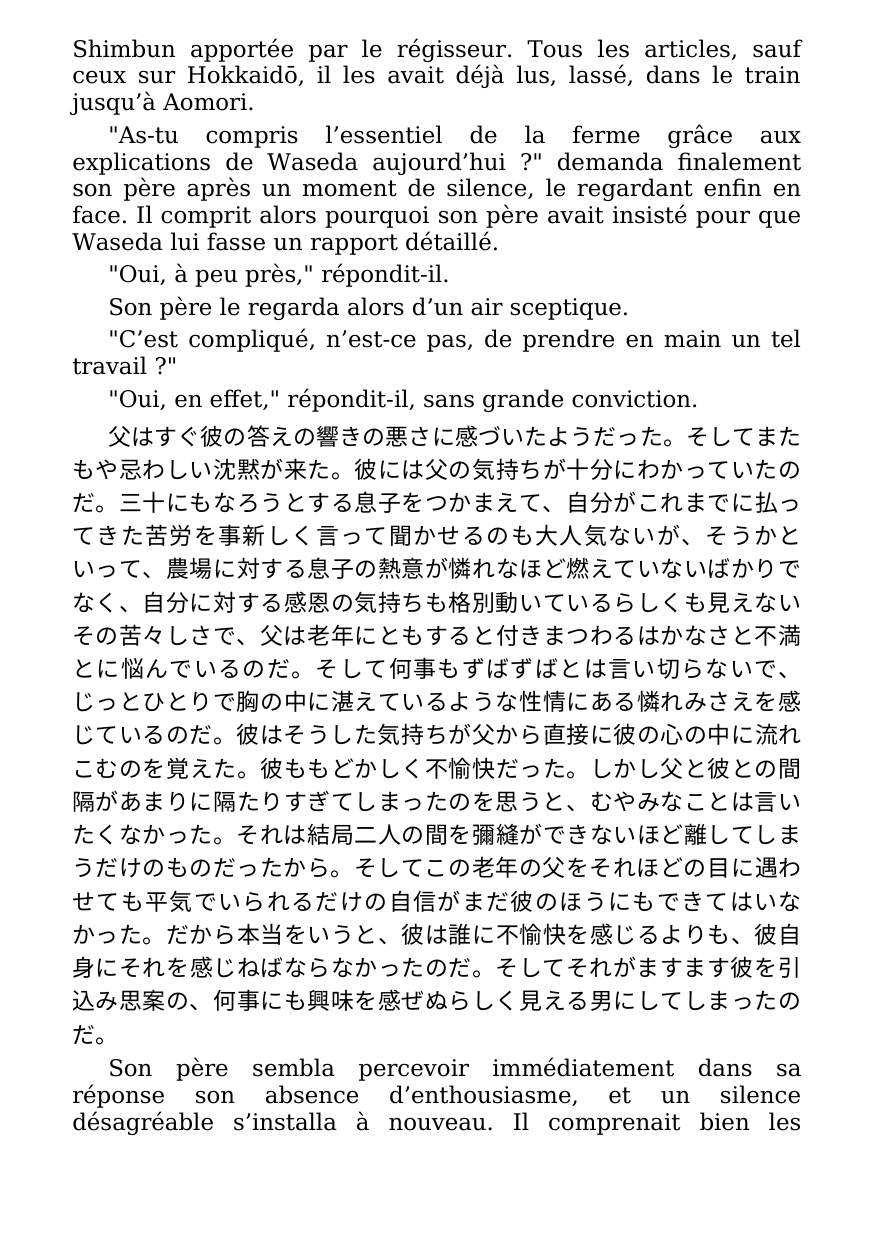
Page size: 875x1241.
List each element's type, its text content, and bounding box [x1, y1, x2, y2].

text "Oui, à peu près," répondit-il. [72, 261, 802, 288]
text Son père sembla percevoir immédiatement dans sa réponse son absence d’enthousiasme, et un silence désagréable s’installa à nouveau. Il comprenait bien les [72, 1056, 802, 1136]
text Shimbun apportée par le régisseur. Tous les articles, sauf ceux sur Hokkaidō, il les avait déjà lus, lassé, dans le train jusqu’à Aomori. [72, 36, 802, 116]
text Son père le regarda alors d’un air sceptique. [72, 294, 802, 321]
text 父はすぐ彼の答えの響きの悪さに感づいたようだった。そしてまたもや忌わしい沈黙が来た。彼には父の気持ちが十分にわかっていたのだ。三十にもなろうとする息子をつかまえて、自分がこれまでに払ってきた苦労を事新しく言って聞かせるのも大人気ないが、そうかといって、農場に対する息子の熱意が憐れなほど燃えていないばかりでなく、自分に対する感恩の気持ちも格別動いているらしくも見えないその苦々しさで、父は老年にともすると付きまつわるはかなさと不満とに悩んでいるのだ。そして何事もずばずばとは言い切らないで、じっとひとりで胸の中に湛えているような性情にある憐れみさえを感じているのだ。彼はそうした気持ちが父から直接に彼の心の中に流れこむのを覚えた。彼ももどかしく不愉快だった。しかし父と彼との間隔があまりに隔たりすぎてしまったのを思うと、むやみなことは言いたくなかった。それは結局二人の間を彌縫ができないほど離してしまうだけのものだったから。そしてこの老年の父をそれほどの目に遇わせても平気でいられるだけの自信がまだ彼のほうにもできてはいなかった。だから本当をいうと、彼は誰に不愉快を感じるよりも、彼自身にそれを感じねばならなかったのだ。そしてそれがますます彼を引込み思案の、何事にも興味を感ぜぬらしく見える男にしてしまったのだ。 [72, 418, 802, 1050]
text "C’est compliqué, n’est-ce pas, de prendre en main un tel travail ?" [72, 326, 802, 380]
text "Oui, en effet," répondit-il, sans grande conviction. [72, 386, 802, 412]
text "As-tu compris l’essentiel de la ferme grâce aux explications de Waseda aujourd’hui ?" demanda finalement son père après un moment de silence, le regardant enfin en face. Il comprit alors pourquoi son père avait insisté pour que Waseda lui fasse un rapport détaillé. [72, 122, 802, 255]
